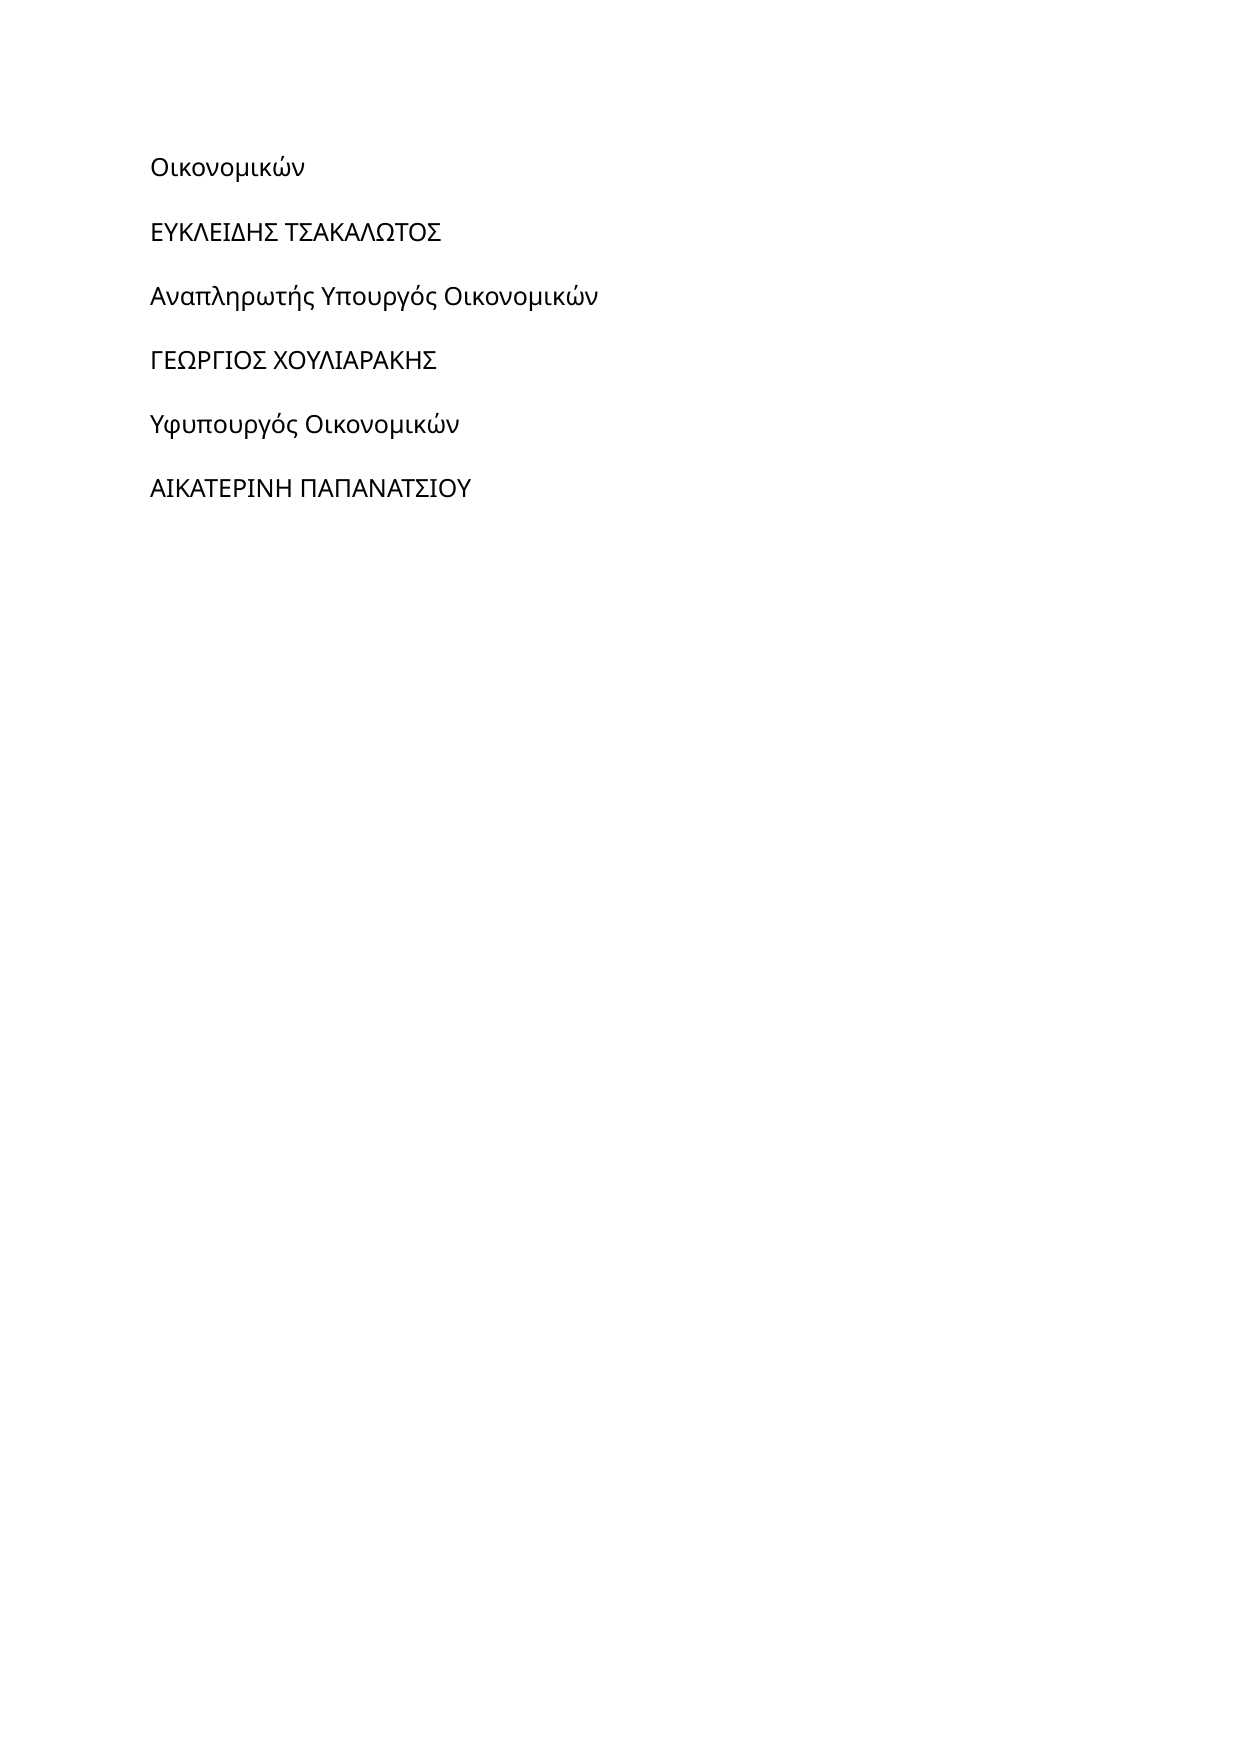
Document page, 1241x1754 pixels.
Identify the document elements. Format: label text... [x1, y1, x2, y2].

text ΓΕΩΡΓΙΟΣ ΧΟΥΛΙΑΡΑΚΗΣ [150, 342, 1090, 377]
text Οικονομικών [150, 150, 1090, 184]
text Υφυπουργός Οικονομικών [150, 407, 1090, 441]
text ΕΥΚΛΕΙΔΗΣ ΤΣΑΚΑΛΩΤΟΣ [150, 214, 1090, 248]
text ΑΙΚΑΤΕΡΙΝΗ ΠΑΠΑΝΑΤΣΙΟΥ [150, 471, 1090, 505]
text Αναπληρωτής Υπουργός Οικονομικών [150, 278, 1090, 312]
